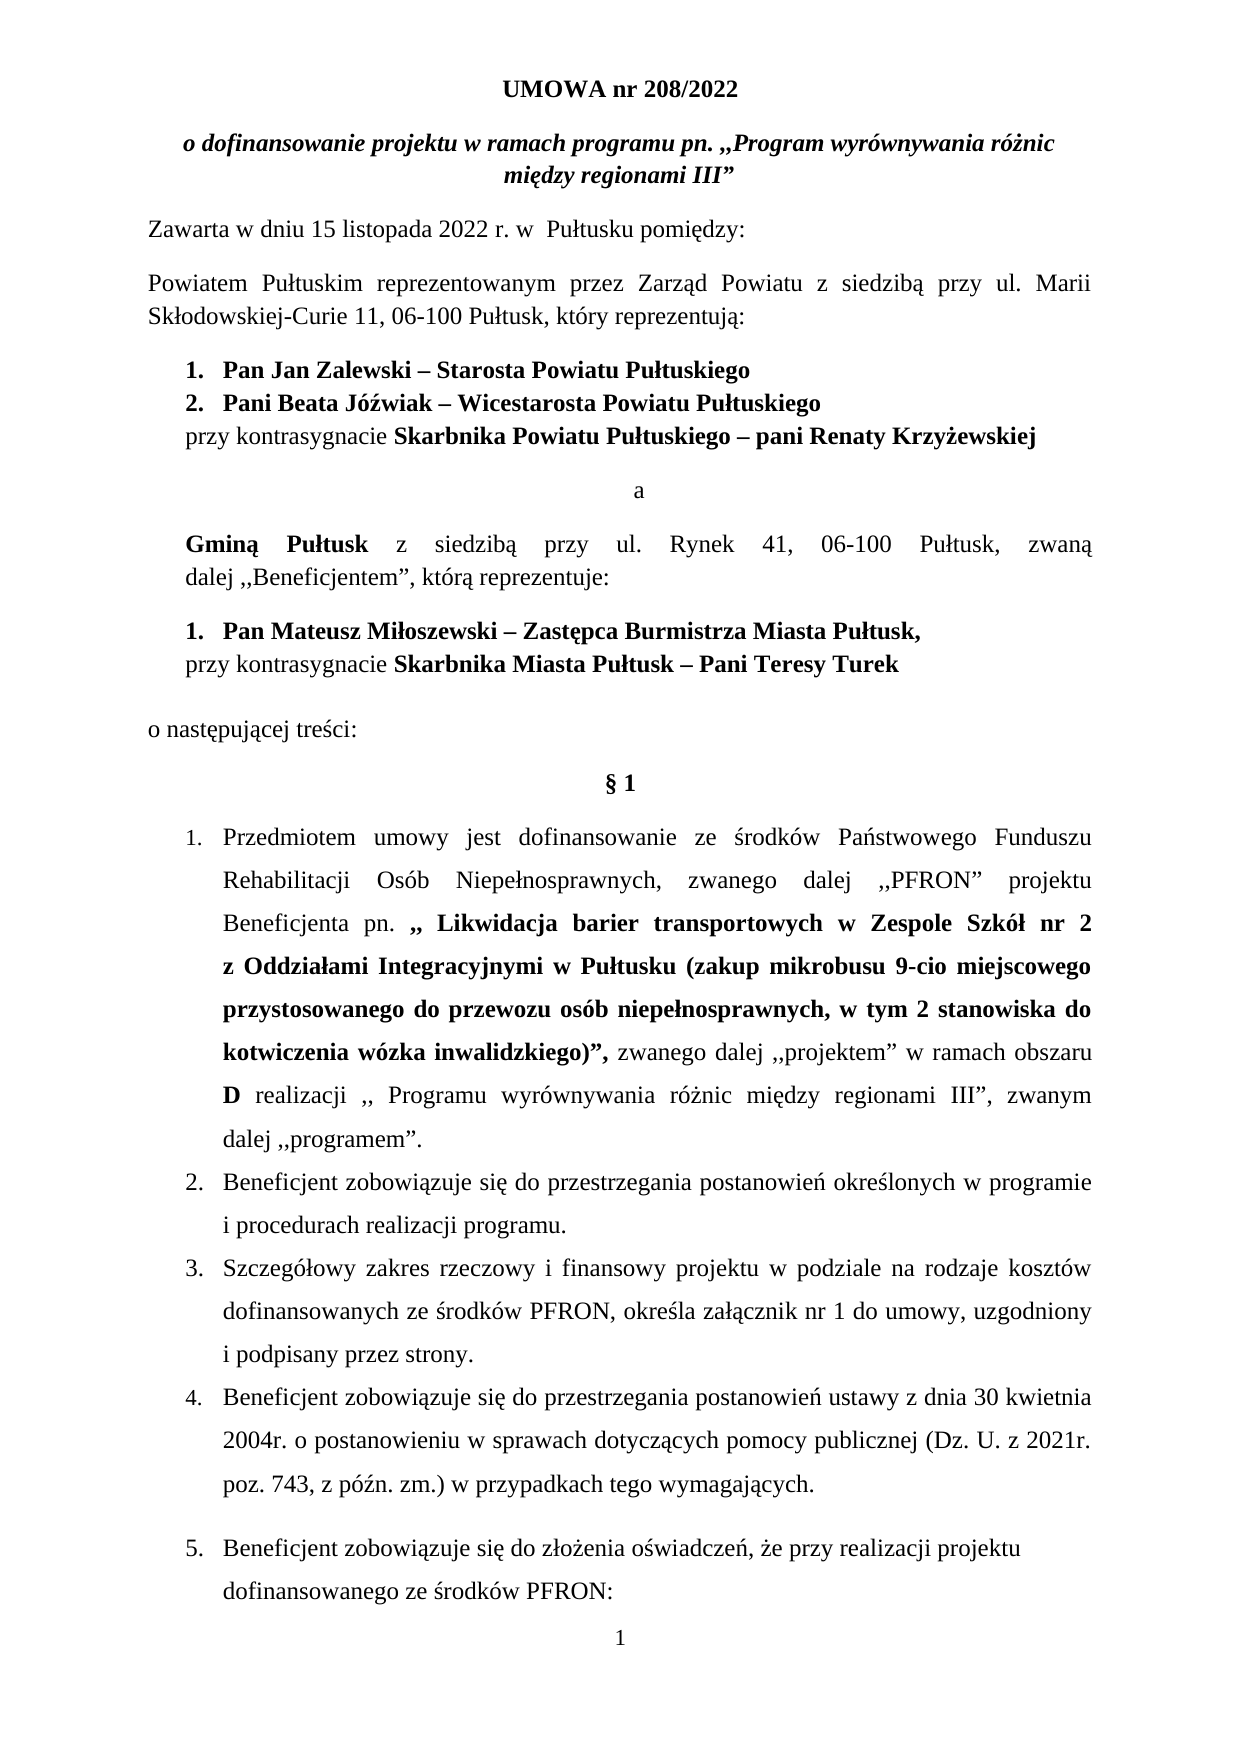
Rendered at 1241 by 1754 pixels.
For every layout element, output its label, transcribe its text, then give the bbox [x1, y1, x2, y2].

text UMOWA nr 208/2022 [148, 74, 1092, 102]
list Beneficjent zobowiązuje się do przestrzegania postanowień określonych w programie i procedurach realizacji programu. [185, 1167, 1092, 1239]
list Pan Jan Zalewski – Starosta Powiatu Pułtuskiego [185, 355, 1092, 384]
list Beneficjent zobowiązuje się do przestrzegania postanowień ustawy z dnia 30 kwietnia 2004r. o postanowieniu w sprawach dotyczących pomocy publicznej (Dz. U. z 2021r. poz. 743, z późn. zm.) w przypadkach tego wymagających. [185, 1382, 1092, 1497]
text przy kontrasygnacie Skarbnika Miasta Pułtusk – Pani Teresy Turek [185, 649, 1092, 678]
list Pan Mateusz Miłoszewski – Zastępca Burmistrza Miasta Pułtusk, [185, 616, 1092, 644]
list Beneficjent zobowiązuje się do złożenia oświadczeń, że przy realizacji projektu dofinansowanego ze środków PFRON: [185, 1533, 1092, 1604]
text Powiatem Pułtuskim reprezentowanym przez Zarząd Powiatu z siedzibą przy ul. Marii Skłodowskiej-Curie 11, 06-100 Pułtusk, który reprezentują: [148, 268, 1092, 330]
list Pani Beata Jóźwiak – Wicestarosta Powiatu Pułtuskiego [185, 388, 1092, 417]
text a [185, 475, 1092, 504]
list Szczegółowy zakres rzeczowy i finansowy projektu w podziale na rodzaje kosztów dofinansowanych ze środków PFRON, określa załącznik nr 1 do umowy, uzgodniony i podpisany przez strony. [185, 1253, 1092, 1368]
text § 1 [148, 768, 1092, 797]
text Zawarta w dniu 15 listopada 2022 r. w Pułtusku pomiędzy: [148, 214, 1092, 243]
text o dofinansowanie projektu w ramach programu pn. ,,Program wyrównywania różnic między regionami III” [148, 128, 1092, 189]
list Przedmiotem umowy jest dofinansowanie ze środków Państwowego Funduszu Rehabilitacji Osób Niepełnosprawnych, zwanego dalej ,,PFRON” projektu Beneficjenta pn. ,, Likwidacja barier transportowych w Zespole Szkół nr 2 z Oddziałami Integracyjnymi w Pułtusku (zakup mikrobusu 9-cio miejscowego przystosowanego do przewozu osób niepełnosprawnych, w tym 2 stanowiska do kotwiczenia wózka inwalidzkiego)”, zwanego dalej ,,projektem” w ramach obszaru D realizacji ,, Programu wyrównywania różnic między regionami III”, zwanym dalej ,,programem”. [185, 822, 1092, 1152]
text o następującej treści: [148, 714, 1092, 743]
text przy kontrasygnacie Skarbnika Powiatu Pułtuskiego – pani Renaty Krzyżewskiej [185, 421, 1092, 450]
text Gminą Pułtusk z siedzibą przy ul. Rynek 41, 06-100 Pułtusk, zwaną dalej ,,Beneficjentem”, którą reprezentuje: [185, 529, 1092, 591]
